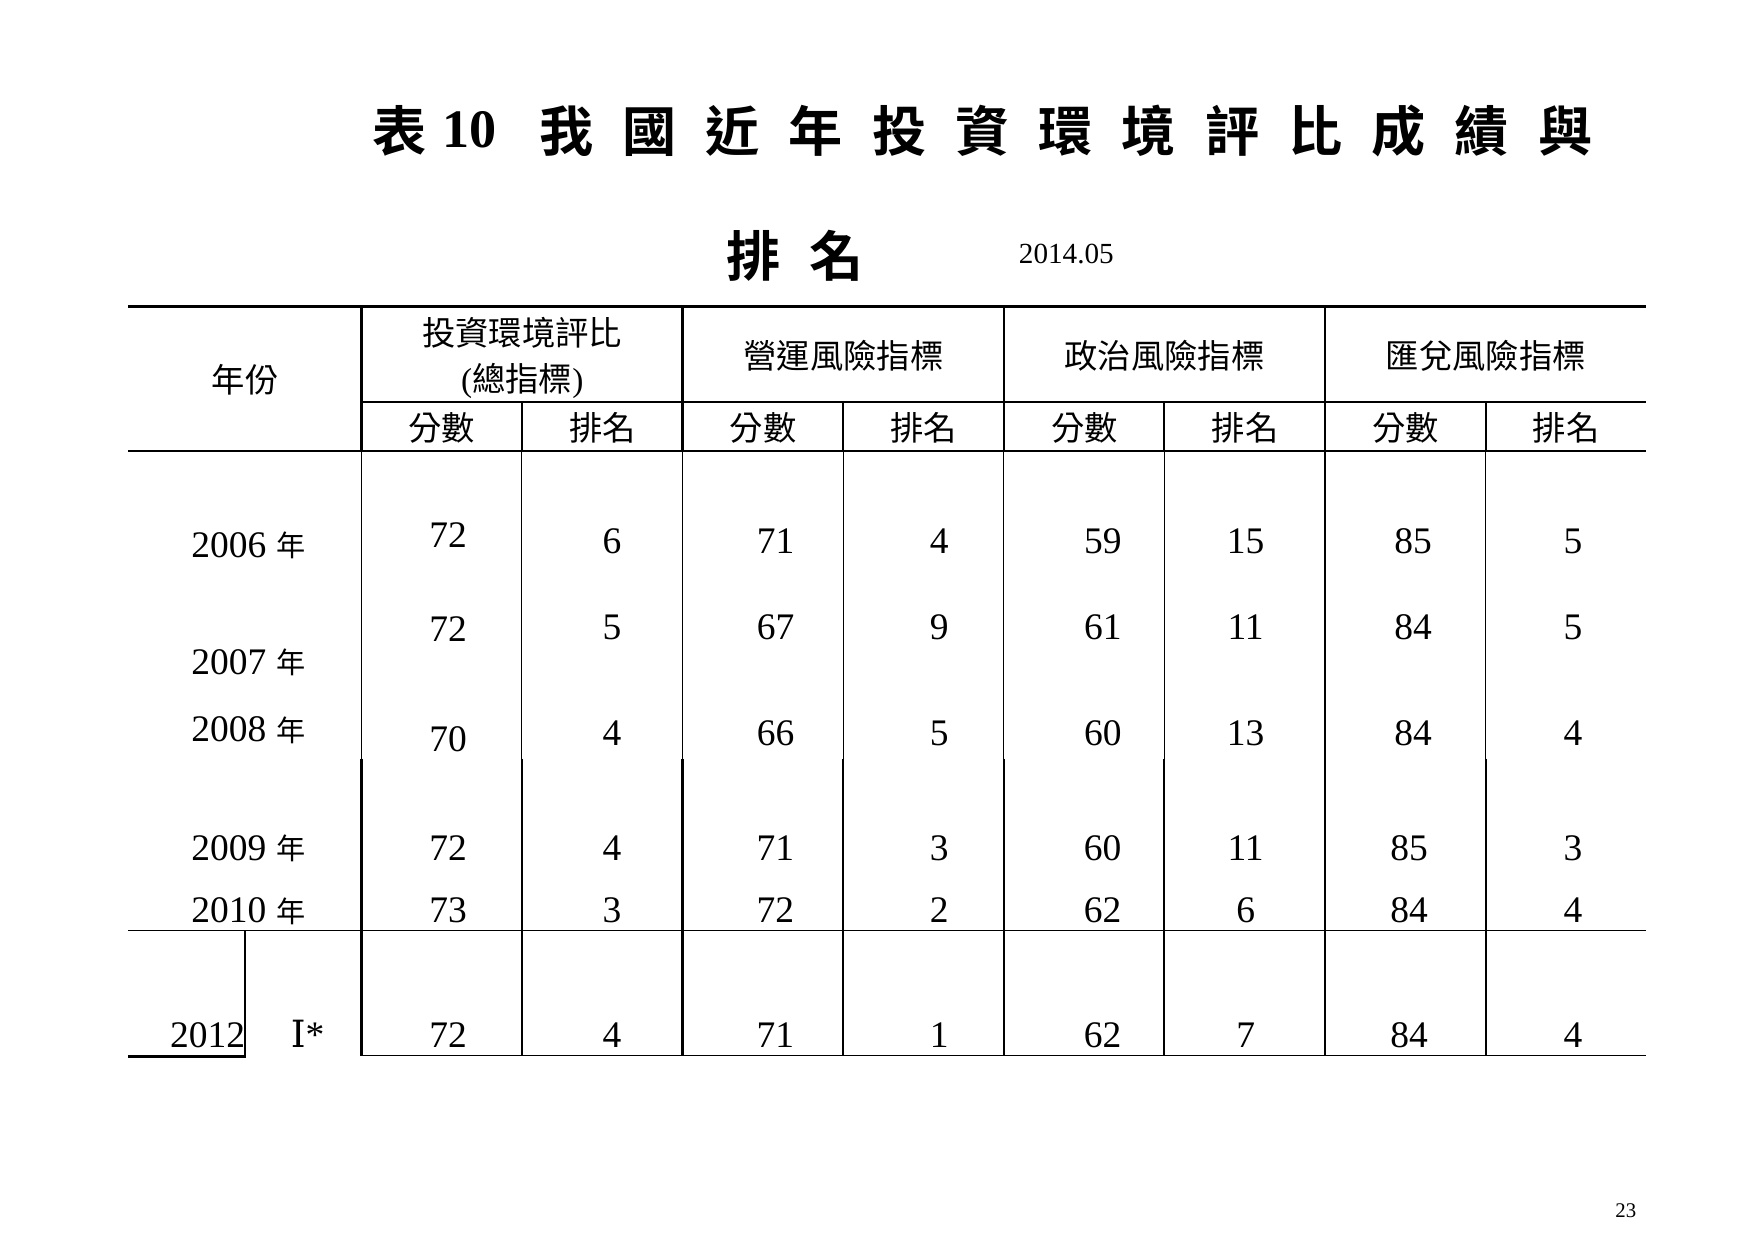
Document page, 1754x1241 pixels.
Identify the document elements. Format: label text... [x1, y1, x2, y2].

table_cell 排名 [523, 403, 681, 450]
table_header 年份 [128, 308, 360, 450]
table_cell 84 [1326, 868, 1485, 930]
table_cell 4 9 5 [844, 452, 1003, 758]
table_cell 分數 [1005, 403, 1163, 450]
table_cell 72 72 70 [362, 452, 521, 758]
table_cell 71 67 66 [683, 452, 843, 758]
table_cell 3 [844, 759, 1003, 868]
table_header 政治風險指標 [1005, 308, 1324, 401]
table_cell 2010年 [128, 868, 360, 930]
table_cell 5 5 4 [1486, 452, 1646, 758]
table_cell 2009年 [128, 759, 360, 868]
table_cell 6 5 4 [522, 452, 682, 758]
table_cell 排名 [1165, 403, 1324, 450]
table_cell Ⅰ* [246, 931, 360, 1055]
table_cell 72 [363, 931, 521, 1055]
table_cell 2012 [128, 931, 244, 1055]
table_cell 71 [684, 759, 842, 868]
text 表10 我國近年投資環境評比成績與排名 2014.05 [199, 55, 1630, 305]
table_cell 排名 [844, 403, 1003, 450]
table_cell 3 [523, 868, 681, 930]
table_cell 59 61 60 [1004, 452, 1164, 758]
table_cell 分數 [684, 403, 842, 450]
table_cell 62 [1005, 868, 1163, 930]
table_header 匯兌風險指標 [1326, 308, 1646, 401]
table_cell 分數 [1326, 403, 1485, 450]
table_cell 1 [844, 931, 1003, 1055]
table_cell 4 [1487, 931, 1646, 1055]
table_header 營運風險指標 [684, 308, 1003, 401]
table_cell 4 [523, 759, 681, 868]
table_cell 11 [1165, 759, 1324, 868]
table_cell 60 [1005, 759, 1163, 868]
table_cell 72 [684, 868, 842, 930]
table_cell 6 [1165, 868, 1324, 930]
table_cell 7 [1165, 931, 1324, 1055]
table_cell 71 [684, 931, 842, 1055]
table_cell 4 [1487, 868, 1646, 930]
table_cell 62 [1005, 931, 1163, 1055]
table_header 投資環境評比 (總指標) [363, 308, 681, 401]
table_cell 15 11 13 [1165, 452, 1324, 758]
table_cell 排名 [1487, 403, 1646, 450]
table_cell 72 [363, 759, 521, 868]
table_cell 3 [1487, 759, 1646, 868]
table_cell 4 [523, 931, 681, 1055]
table_cell 分數 [363, 403, 521, 450]
table_cell 85 84 84 [1326, 452, 1485, 758]
table_cell 2006年 2007年 2008年 [128, 452, 361, 758]
table_cell 84 [1326, 931, 1485, 1055]
table_cell 73 [363, 868, 521, 930]
table_cell 85 [1326, 759, 1485, 868]
table_cell 2 [844, 868, 1003, 930]
